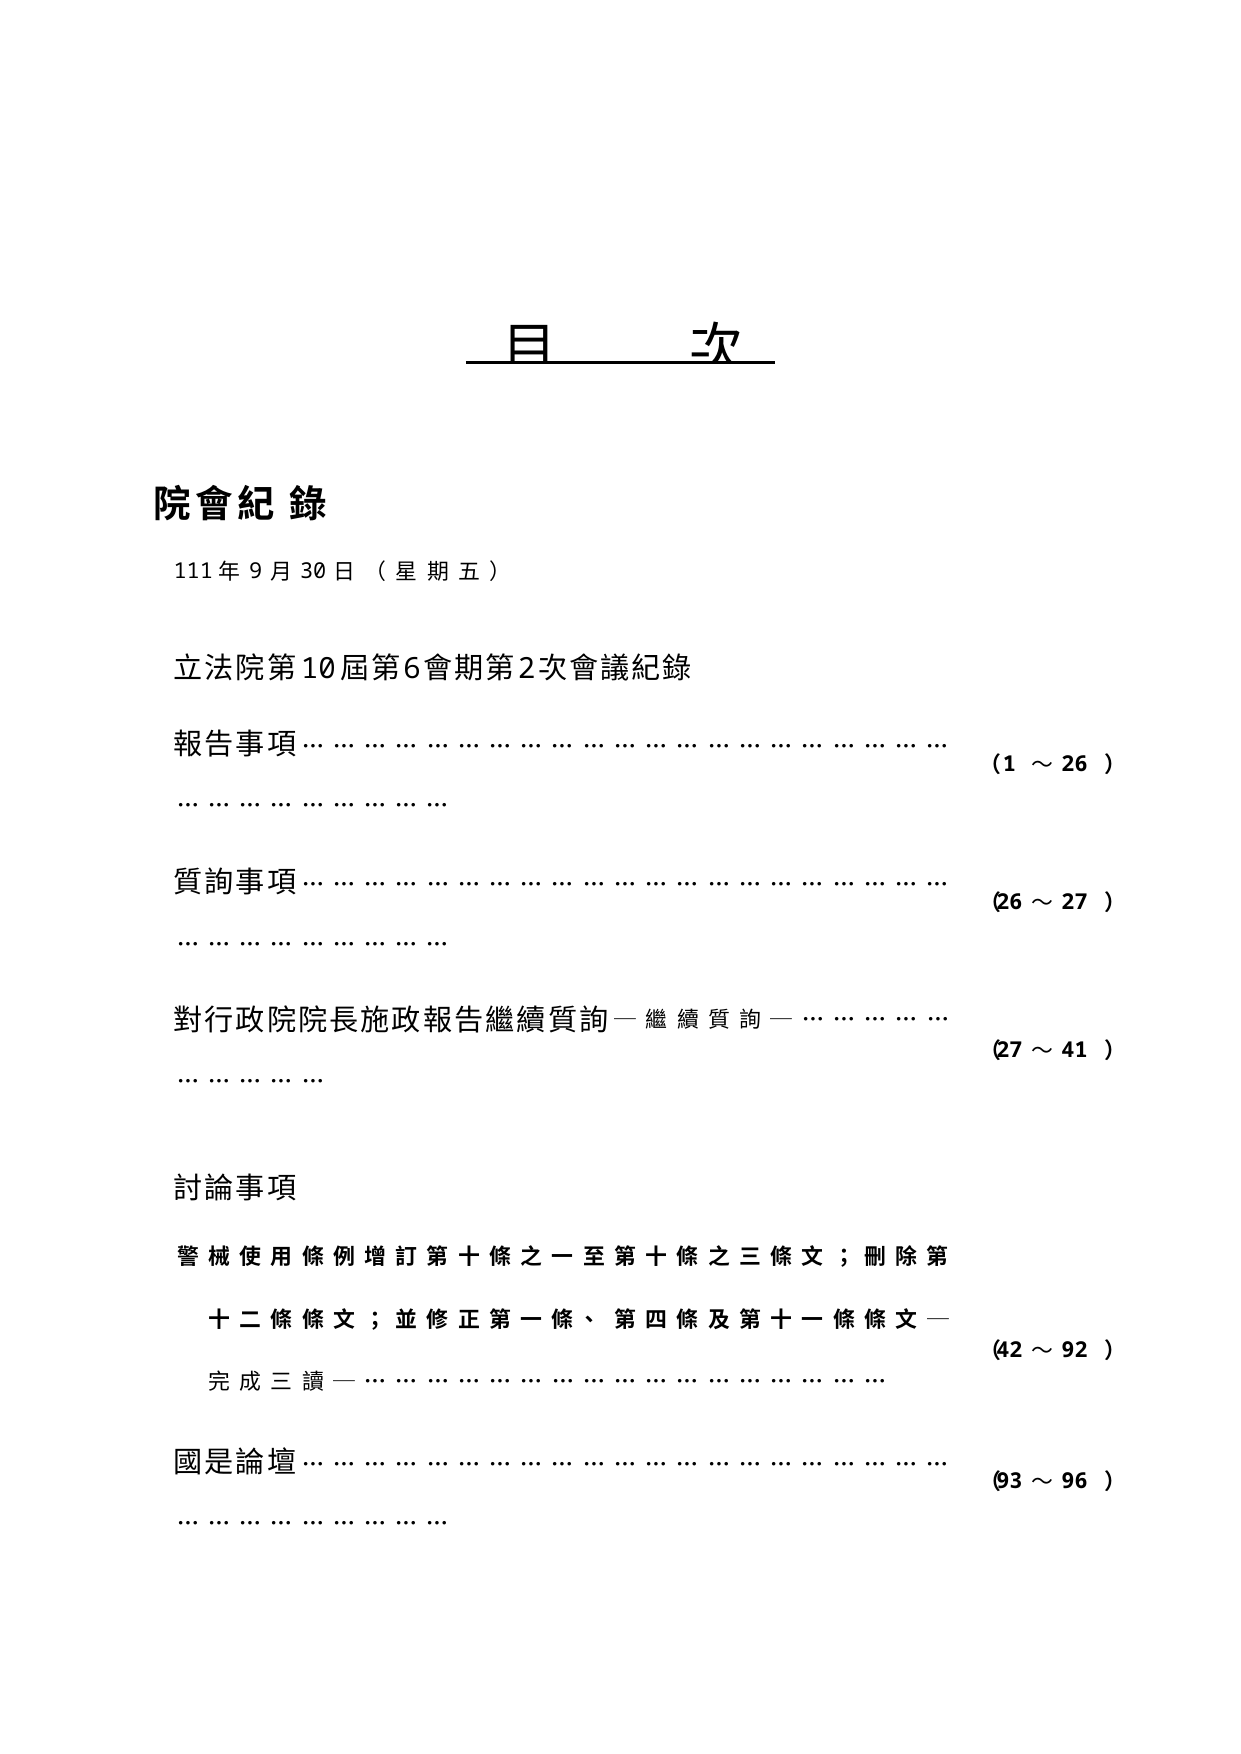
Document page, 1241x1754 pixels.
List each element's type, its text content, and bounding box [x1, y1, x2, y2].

table_cell [1091, 618, 1108, 694]
table_cell ） [1091, 694, 1108, 832]
table_cell 1 [986, 694, 1023, 832]
table_cell 26 [1053, 694, 1091, 832]
table_cell 報告事項……………………………………………………………………………… [150, 694, 967, 832]
table_cell ～ [1023, 970, 1053, 1128]
table_cell 93 [986, 1411, 1023, 1549]
table_cell ） [1091, 970, 1108, 1128]
table_header 目 次 [466, 281, 774, 361]
table_cell [986, 618, 1023, 694]
table_cell [1053, 618, 1091, 694]
table_cell 41 [1053, 970, 1091, 1128]
table_cell （ [967, 1411, 986, 1549]
table_cell 對行政院院長施政報告繼續質詢─繼續質詢─………………………… [150, 970, 967, 1128]
table_cell ～ [1023, 694, 1053, 832]
table_cell [986, 1128, 1023, 1224]
table_cell 92 [1053, 1224, 1091, 1411]
table_cell 27 [986, 970, 1023, 1128]
table_header 院會紀錄 111年9月30日（星期五） [150, 443, 1108, 618]
table_cell ～ [1023, 1411, 1053, 1549]
table_cell （ [967, 970, 986, 1128]
table_cell 討論事項 [150, 1128, 967, 1224]
table_cell 27 [1053, 832, 1091, 970]
table_cell [967, 618, 986, 694]
table_cell [1091, 1128, 1108, 1224]
table_cell 警械使用條例增訂第十條之一至第十條之三條文；刪除第十二條條文；並修正第一條、第四條及第十一條條文─完成三讀─…………………………………………… [150, 1224, 967, 1411]
table_cell 立法院第10屆第6會期第2次會議紀錄 [150, 618, 967, 694]
table_cell [1053, 1128, 1091, 1224]
table_cell 96 [1053, 1411, 1091, 1549]
table_cell [1023, 1128, 1053, 1224]
table_cell ～ [1023, 832, 1053, 970]
table_cell ） [1091, 1224, 1108, 1411]
table_cell 質詢事項……………………………………………………………………………… [150, 832, 967, 970]
table_cell （ [967, 694, 986, 832]
table_cell 26 [986, 832, 1023, 970]
table_cell 國是論壇……………………………………………………………………………… [150, 1411, 967, 1549]
table_cell （ [967, 1224, 986, 1411]
table_cell ） [1091, 832, 1108, 970]
table_cell [1023, 618, 1053, 694]
table_cell [967, 1128, 986, 1224]
table_cell （ [967, 832, 986, 970]
table_cell 42 [986, 1224, 1023, 1411]
table_cell ～ [1023, 1224, 1053, 1411]
table_cell ） [1091, 1411, 1108, 1549]
